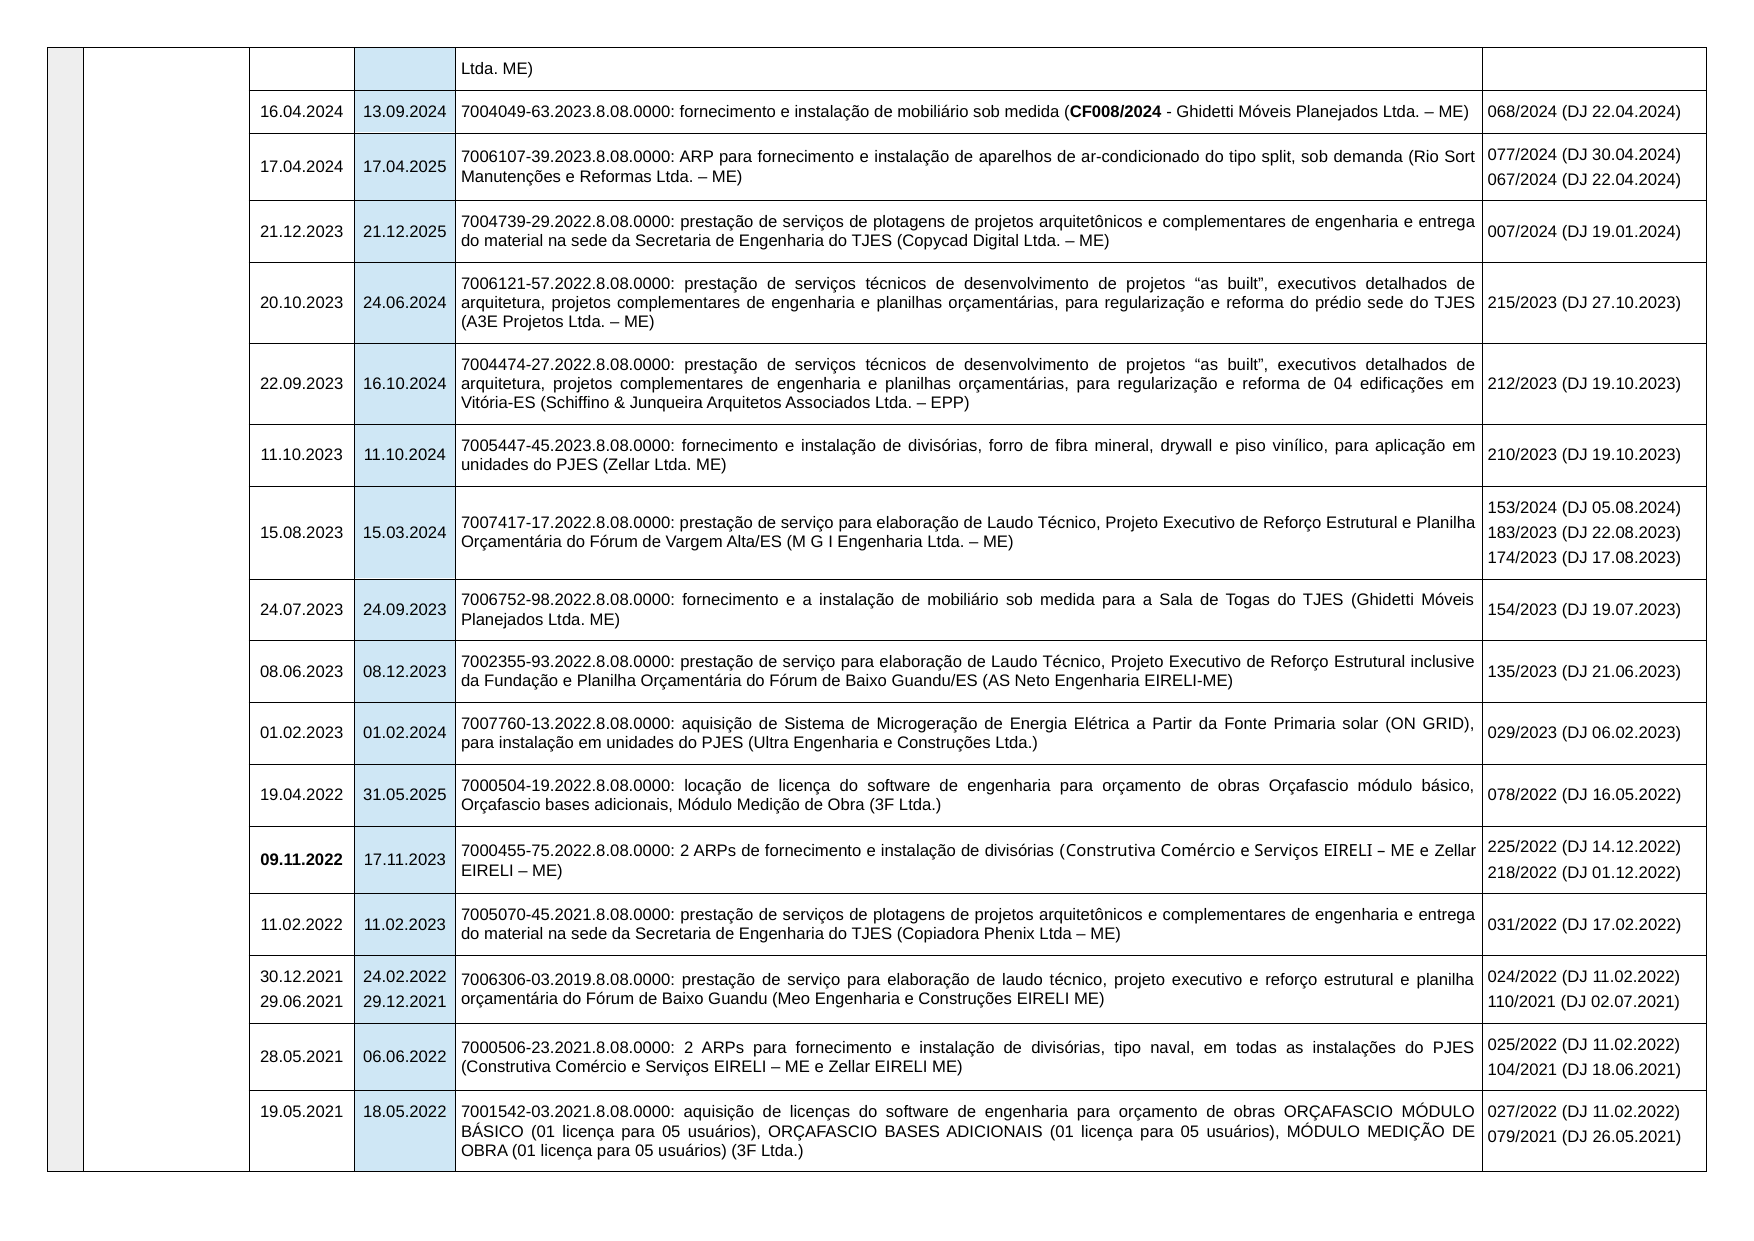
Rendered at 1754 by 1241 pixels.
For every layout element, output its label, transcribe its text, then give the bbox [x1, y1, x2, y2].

table_cell 7004739-29.2022.8.08.0000: prestação de serviços de plotagens de projetos arquitetônicos e complementares de engenharia e entrega do material na sede da Secretaria de Engenharia do TJES (Copycad Digital Ltda. – ME) [456, 201, 1482, 262]
table_cell [1483, 48, 1706, 90]
table_cell 007/2024 (DJ 19.01.2024) [1483, 201, 1706, 262]
table_cell 24.09.2023 [355, 580, 455, 640]
table_cell 20.10.2023 [250, 263, 354, 343]
table_cell 077/2024 (DJ 30.04.2024) 067/2024 (DJ 22.04.2024) [1483, 134, 1706, 200]
table_cell 30.12.2021 29.06.2021 [250, 956, 354, 1023]
table_cell 7006306-03.2019.8.08.0000: prestação de serviço para elaboração de laudo técnico, projeto executivo e reforço estrutural e planilha orçamentária do Fórum de Baixo Guandu (Meo Engenharia e Construções EIRELI ME) [456, 956, 1482, 1023]
table_cell 21.12.2023 [250, 201, 354, 262]
table_cell 11.02.2023 [355, 894, 455, 955]
table_cell 16.10.2024 [355, 344, 455, 424]
table_cell 17.04.2025 [355, 134, 455, 200]
table_cell [84, 48, 249, 1171]
table_cell 029/2023 (DJ 06.02.2023) [1483, 703, 1706, 764]
table_cell 7007417-17.2022.8.08.0000: prestação de serviço para elaboração de Laudo Técnico, Projeto Executivo de Reforço Estrutural e Planilha Orçamentária do Fórum de Vargem Alta/ES (M G I Engenharia Ltda. – ME) [456, 487, 1482, 578]
table_cell 7002355-93.2022.8.08.0000: prestação de serviço para elaboração de Laudo Técnico, Projeto Executivo de Reforço Estrutural inclusive da Fundação e Planilha Orçamentária do Fórum de Baixo Guandu/ES (AS Neto Engenharia EIRELI-ME) [456, 641, 1482, 702]
table_cell 027/2022 (DJ 11.02.2022) 079/2021 (DJ 26.05.2021) [1483, 1091, 1706, 1171]
table_cell 21.12.2025 [355, 201, 455, 262]
table_cell 135/2023 (DJ 21.06.2023) [1483, 641, 1706, 702]
table_cell 7007760-13.2022.8.08.0000: aquisição de Sistema de Microgeração de Energia Elétrica a Partir da Fonte Primaria solar (ON GRID), para instalação em unidades do PJES (Ultra Engenharia e Construções Ltda.) [456, 703, 1482, 764]
table_cell 01.02.2023 [250, 703, 354, 764]
table_cell 7005070-45.2021.8.08.0000: prestação de serviços de plotagens de projetos arquitetônicos e complementares de engenharia e entrega do material na sede da Secretaria de Engenharia do TJES (Copiadora Phenix Ltda – ME) [456, 894, 1482, 955]
table_cell 024/2022 (DJ 11.02.2022) 110/2021 (DJ 02.07.2021) [1483, 956, 1706, 1023]
table_cell 08.06.2023 [250, 641, 354, 702]
table_cell 09.11.2022 [250, 827, 354, 893]
table_cell 153/2024 (DJ 05.08.2024) 183/2023 (DJ 22.08.2023) 174/2023 (DJ 17.08.2023) [1483, 487, 1706, 578]
table_cell 7000506-23.2021.8.08.0000: 2 ARPs para fornecimento e instalação de divisórias, tipo naval, em todas as instalações do PJES (Construtiva Comércio e Serviços EIRELI – ME e Zellar EIRELI ME) [456, 1024, 1482, 1090]
table_cell 025/2022 (DJ 11.02.2022) 104/2021 (DJ 18.06.2021) [1483, 1024, 1706, 1090]
table_cell 215/2023 (DJ 27.10.2023) [1483, 263, 1706, 343]
table_cell 7004049-63.2023.8.08.0000: fornecimento e instalação de mobiliário sob medida (CF008/2024 - Ghidetti Móveis Planejados Ltda. – ME) [456, 91, 1482, 132]
table_cell 154/2023 (DJ 19.07.2023) [1483, 580, 1706, 640]
table_cell 06.06.2022 [355, 1024, 455, 1090]
table_cell 24.07.2023 [250, 580, 354, 640]
table_cell 28.05.2021 [250, 1024, 354, 1090]
table_cell 24.06.2024 [355, 263, 455, 343]
table_cell 11.10.2023 [250, 425, 354, 486]
table_cell 7000504-19.2022.8.08.0000: locação de licença do software de engenharia para orçamento de obras Orçafascio módulo básico, Orçafascio bases adicionais, Módulo Medição de Obra (3F Ltda.) [456, 765, 1482, 826]
table_cell 19.05.2021 [250, 1091, 354, 1171]
table_cell 17.11.2023 [355, 827, 455, 893]
table_cell 7000455-75.2022.8.08.0000: 2 ARPs de fornecimento e instalação de divisórias (Construtiva Comércio e Serviços EIRELI – ME e Zellar EIRELI – ME) [456, 827, 1482, 893]
table_cell 068/2024 (DJ 22.04.2024) [1483, 91, 1706, 132]
table_cell [355, 48, 455, 90]
table_cell 212/2023 (DJ 19.10.2023) [1483, 344, 1706, 424]
table_cell [48, 48, 83, 1171]
table_cell 7001542-03.2021.8.08.0000: aquisição de licenças do software de engenharia para orçamento de obras ORÇAFASCIO MÓDULO BÁSICO (01 licença para 05 usuários), ORÇAFASCIO BASES ADICIONAIS (01 licença para 05 usuários), MÓDULO MEDIÇÃO DE OBRA (01 licença para 05 usuários) (3F Ltda.) [456, 1091, 1482, 1171]
table_cell 225/2022 (DJ 14.12.2022) 218/2022 (DJ 01.12.2022) [1483, 827, 1706, 893]
table_cell 15.03.2024 [355, 487, 455, 578]
table_cell Ltda. ME) [456, 48, 1482, 90]
table_cell 11.02.2022 [250, 894, 354, 955]
table_cell 24.02.2022 29.12.2021 [355, 956, 455, 1023]
table_cell 7004474-27.2022.8.08.0000: prestação de serviços técnicos de desenvolvimento de projetos “as built”, executivos detalhados de arquitetura, projetos complementares de engenharia e planilhas orçamentárias, para regularização e reforma de 04 edificações em Vitória-ES (Schiffino & Junqueira Arquitetos Associados Ltda. – EPP) [456, 344, 1482, 424]
table_cell 22.09.2023 [250, 344, 354, 424]
table_cell 08.12.2023 [355, 641, 455, 702]
table_cell 7006121-57.2022.8.08.0000: prestação de serviços técnicos de desenvolvimento de projetos “as built”, executivos detalhados de arquitetura, projetos complementares de engenharia e planilhas orçamentárias, para regularização e reforma do prédio sede do TJES (A3E Projetos Ltda. – ME) [456, 263, 1482, 343]
table_cell 7005447-45.2023.8.08.0000: fornecimento e instalação de divisórias, forro de fibra mineral, drywall e piso vinílico, para aplicação em unidades do PJES (Zellar Ltda. ME) [456, 425, 1482, 486]
table_cell [250, 48, 354, 90]
table_cell 210/2023 (DJ 19.10.2023) [1483, 425, 1706, 486]
table_cell 7006107-39.2023.8.08.0000: ARP para fornecimento e instalação de aparelhos de ar-condicionado do tipo split, sob demanda (Rio Sort Manutenções e Reformas Ltda. – ME) [456, 134, 1482, 200]
table_cell 7006752-98.2022.8.08.0000: fornecimento e a instalação de mobiliário sob medida para a Sala de Togas do TJES (Ghidetti Móveis Planejados Ltda. ME) [456, 580, 1482, 640]
table_cell 15.08.2023 [250, 487, 354, 578]
table_cell 01.02.2024 [355, 703, 455, 764]
table_cell 31.05.2025 [355, 765, 455, 826]
table_cell 16.04.2024 [250, 91, 354, 132]
table_cell 17.04.2024 [250, 134, 354, 200]
table_cell 11.10.2024 [355, 425, 455, 486]
table_cell 13.09.2024 [355, 91, 455, 132]
table_cell 031/2022 (DJ 17.02.2022) [1483, 894, 1706, 955]
table_cell 078/2022 (DJ 16.05.2022) [1483, 765, 1706, 826]
table_cell 18.05.2022 [355, 1091, 455, 1171]
table_cell 19.04.2022 [250, 765, 354, 826]
